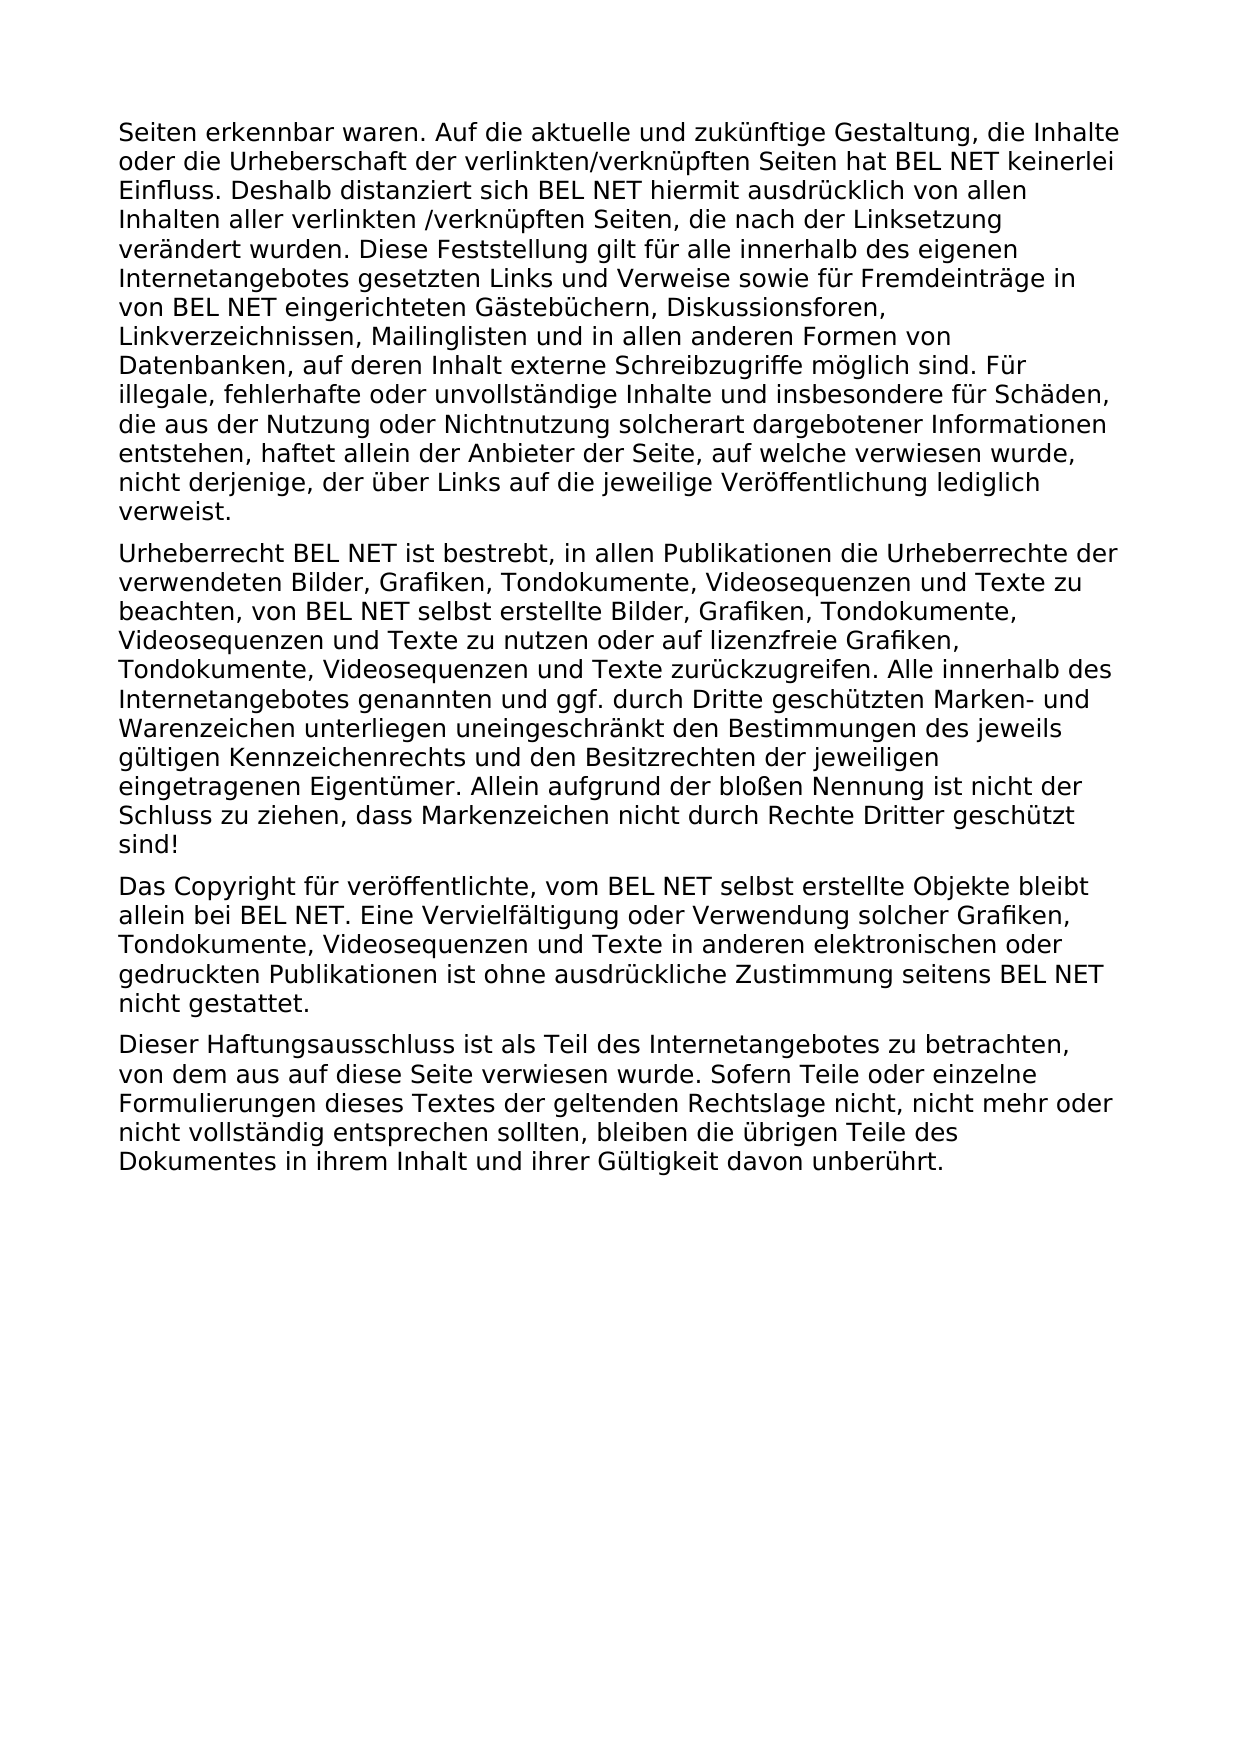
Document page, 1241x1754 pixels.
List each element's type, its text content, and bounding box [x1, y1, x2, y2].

text Dieser Haftungsausschluss ist als Teil des Internetangebotes zu betrachten, von dem aus auf diese Seite verwiesen wurde. Sofern Teile oder einzelne Formulierungen dieses Textes der geltenden Rechtslage nicht, nicht mehr oder nicht vollständig entsprechen sollten, bleiben die übrigen Teile des Dokumentes in ihrem Inhalt und ihrer Gültigkeit davon unberührt. [118, 1031, 1122, 1176]
text Das Copyright für veröffentlichte, vom BEL NET selbst erstellte Objekte bleibt allein bei BEL NET. Eine Vervielfältigung oder Verwendung solcher Grafiken, Tondokumente, Videosequenzen und Texte in anderen elektronischen oder gedruckten Publikationen ist ohne ausdrückliche Zustimmung seitens BEL NET nicht gestattet. [118, 872, 1122, 1018]
text Urheberrecht BEL NET ist bestrebt, in allen Publikationen die Urheberrechte der verwendeten Bilder, Grafiken, Tondokumente, Videosequenzen und Texte zu beachten, von BEL NET selbst erstellte Bilder, Grafiken, Tondokumente, Videosequenzen und Texte zu nutzen oder auf lizenzfreie Grafiken, Tondokumente, Videosequenzen und Texte zurückzugreifen. Alle innerhalb des Internetangebotes genannten und ggf. durch Dritte geschützten Marken- und Warenzeichen unterliegen uneingeschränkt den Bestimmungen des jeweils gültigen Kennzeichenrechts und den Besitzrechten der jeweiligen eingetragenen Eigentümer. Allein aufgrund der bloßen Nennung ist nicht der Schluss zu ziehen, dass Markenzeichen nicht durch Rechte Dritter geschützt sind! [118, 539, 1122, 860]
text Seiten erkennbar waren. Auf die aktuelle und zukünftige Gestaltung, die Inhalte oder die Urheberschaft der verlinkten/verknüpften Seiten hat BEL NET keinerlei Einfluss. Deshalb distanziert sich BEL NET hiermit ausdrücklich von allen Inhalten aller verlinkten /verknüpften Seiten, die nach der Linksetzung verändert wurden. Diese Feststellung gilt für alle innerhalb des eigenen Internetangebotes gesetzten Links und Verweise sowie für Fremdeinträge in von BEL NET eingerichteten Gästebüchern, Diskussionsforen, Linkverzeichnissen, Mailinglisten und in allen anderen Formen von Datenbanken, auf deren Inhalt externe Schreibzugriffe möglich sind. Für illegale, fehlerhafte oder unvollständige Inhalte und insbesondere für Schäden, die aus der Nutzung oder Nichtnutzung solcherart dargebotener Informationen entstehen, haftet allein der Anbieter der Seite, auf welche verwiesen wurde, nicht derjenige, der über Links auf die jeweilige Veröffentlichung lediglich verweist. [118, 118, 1122, 526]
